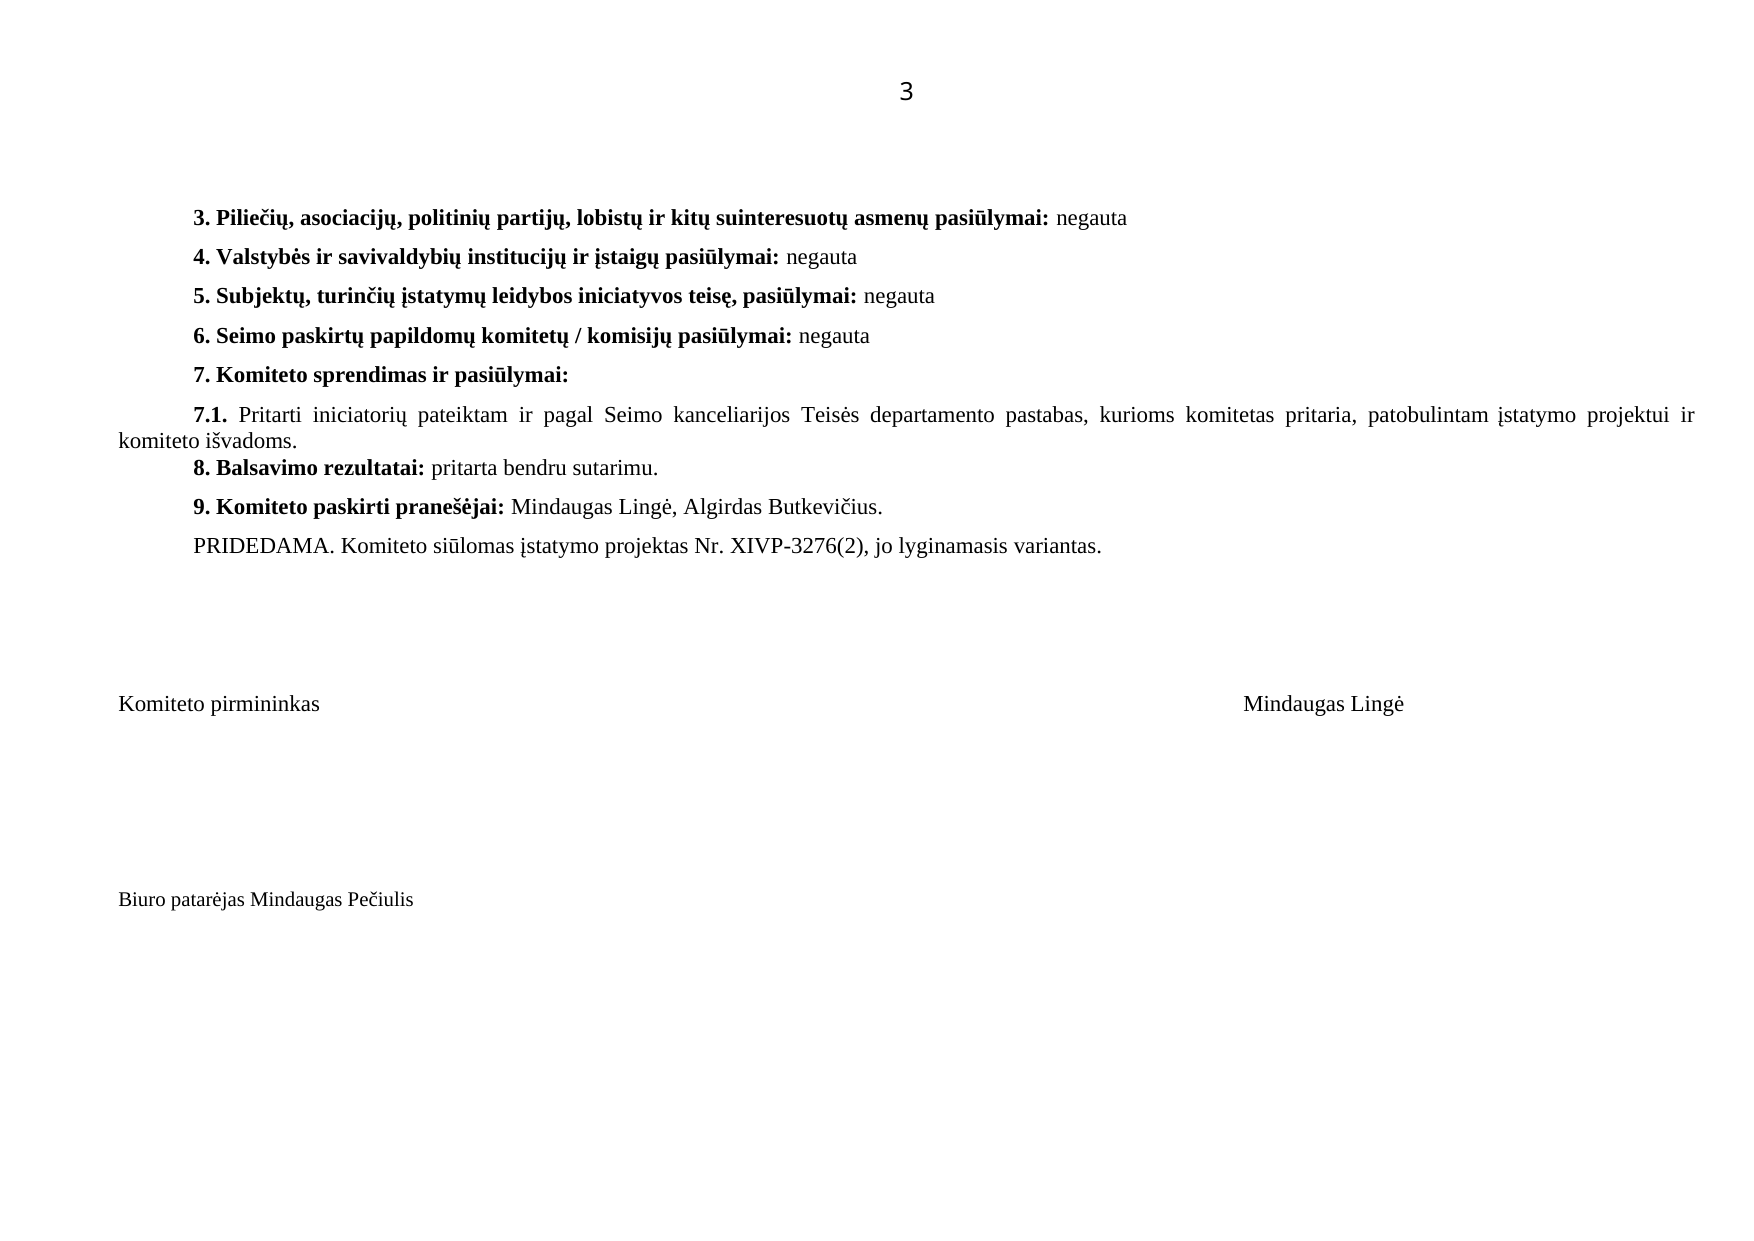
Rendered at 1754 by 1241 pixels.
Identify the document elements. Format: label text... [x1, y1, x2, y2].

text Biuro patarėjas Mindaugas Pečiulis [118, 887, 1695, 911]
text 7. Komiteto sprendimas ir pasiūlymai: [118, 361, 1695, 388]
text Komiteto pirmininkas Mindaugas Lingė [118, 691, 1695, 717]
text PRIDEDAMA. Komiteto siūlomas įstatymo projektas Nr. XIVP-3276(2), jo lyginamasis variantas. [118, 533, 1695, 559]
subtitle 3. Piliečių, asociacijų, politinių partijų, lobistų ir kitų suinteresuotų asmenų pasiūlymai: negauta [118, 203, 1695, 230]
subtitle 5. Subjektų, turinčių įstatymų leidybos iniciatyvos teisę, pasiūlymai: negauta [118, 282, 1695, 309]
text 8. Balsavimo rezultatai: pritarta bendru sutarimu. [118, 454, 1695, 480]
subtitle 6. Seimo paskirtų papildomų komitetų / komisijų pasiūlymai: negauta [118, 322, 1695, 348]
subtitle 4. Valstybės ir savivaldybių institucijų ir įstaigų pasiūlymai: negauta [118, 243, 1695, 269]
text 9. Komiteto paskirti pranešėjai: Mindaugas Lingė, Algirdas Butkevičius. [118, 493, 1695, 519]
text 7.1. Pritarti iniciatorių pateiktam ir pagal Seimo kanceliarijos Teisės departamento pastabas, kurioms komitetas pritaria, patobulintam įstatymo projektui ir komiteto išvadoms. [118, 401, 1695, 454]
